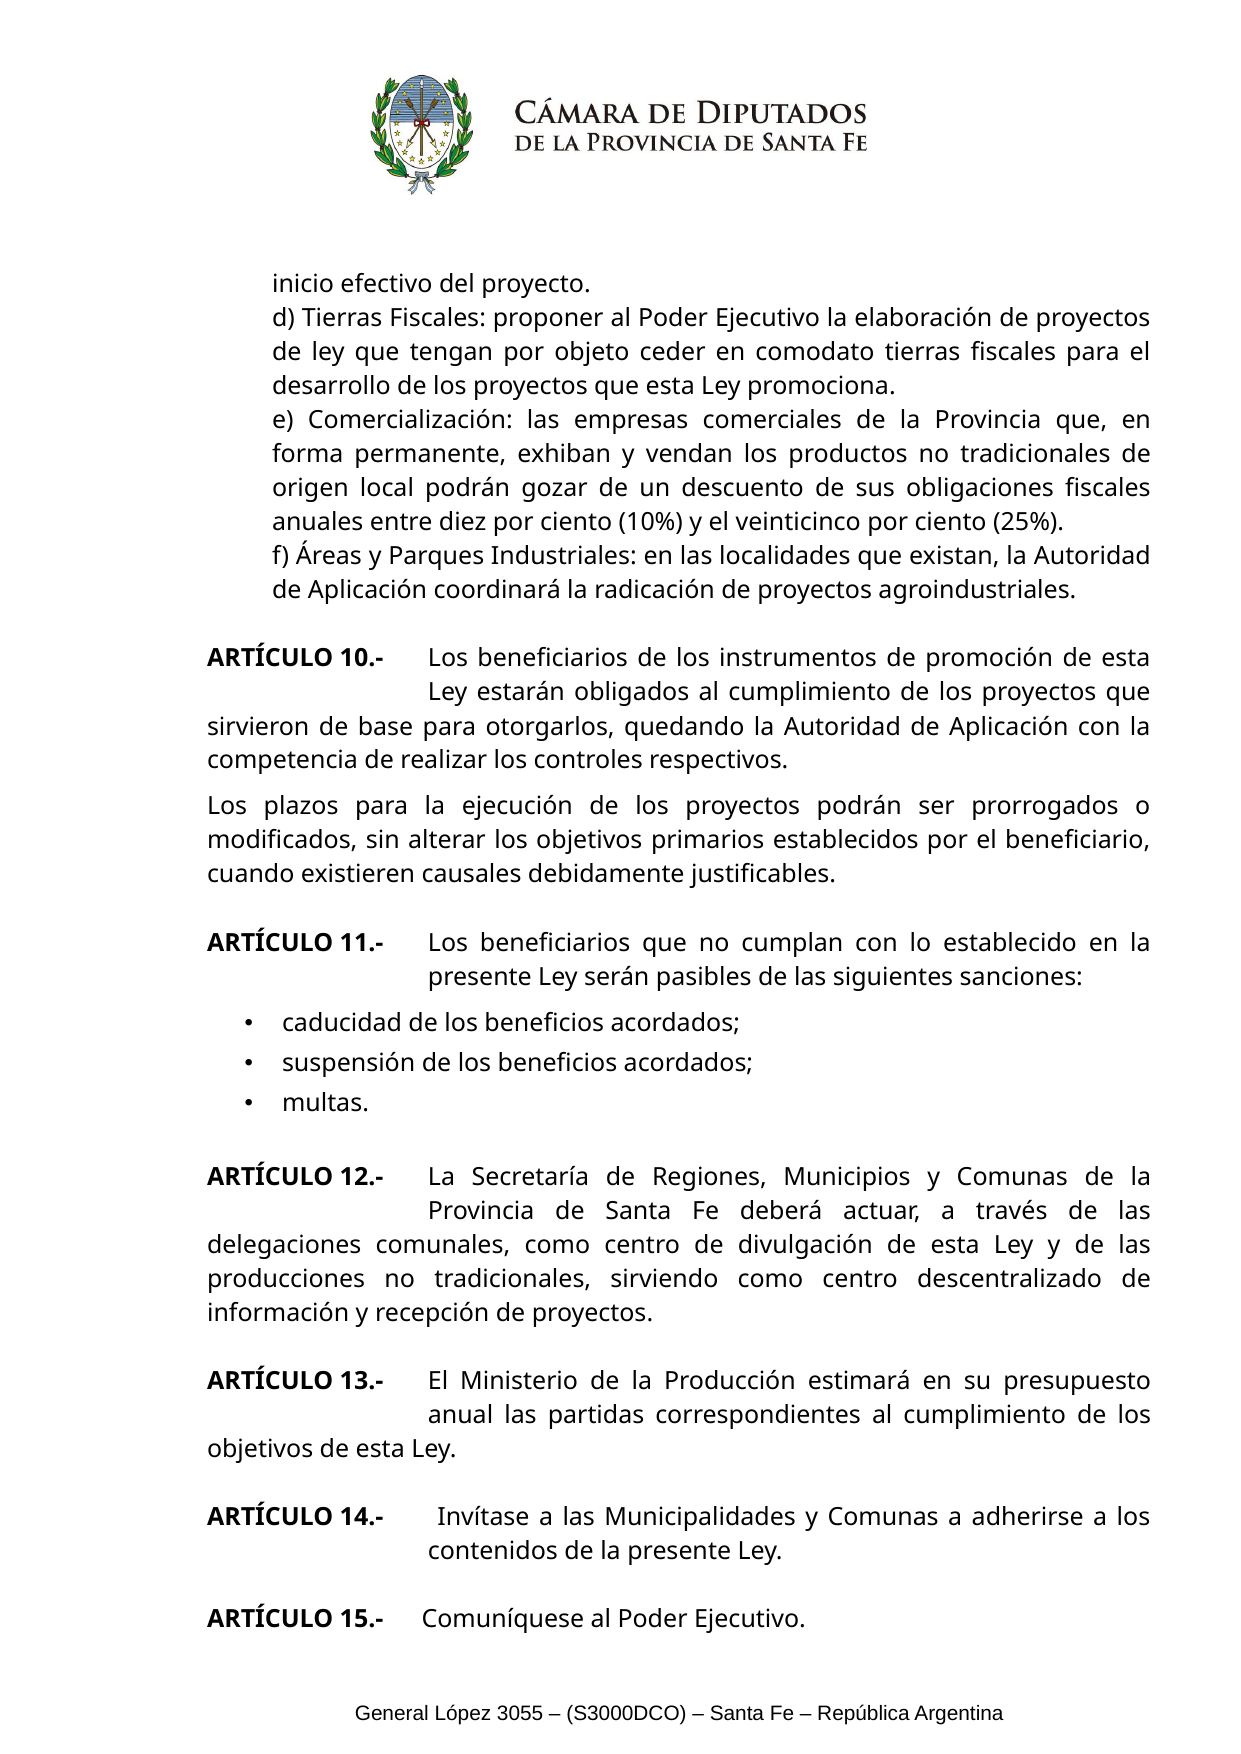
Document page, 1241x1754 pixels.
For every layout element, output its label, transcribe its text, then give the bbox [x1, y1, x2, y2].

text El Ministerio de la Producción estimará en su presupuesto anual las partidas correspondientes al cumplimiento de los objetivos de esta Ley. [207, 1363, 1152, 1465]
text f) Áreas y Parques Industriales: en las localidades que existan, la Autoridad de Aplicación coordinará la radicación de proyectos agroindustriales. [272, 538, 1152, 606]
table_header ARTÍCULO 10.- [207, 640, 428, 690]
text Los plazos para la ejecución de los proyectos podrán ser prorrogados o modificados, sin alterar los objetivos primarios establecidos por el beneficiario, cuando existieren causales debidamente justificables. [207, 788, 1152, 890]
text inicio efectivo del proyecto. [272, 265, 1152, 299]
picture [370, 75, 867, 199]
list caducidad de los beneficios acordados; [244, 1004, 1152, 1038]
text La Secretaría de Regiones, Municipios y Comunas de la Provincia de Santa Fe deberá actuar, a través de las delegaciones comunales, como centro de divulgación de esta Ley y de las producciones no tradicionales, sirviendo como centro descentralizado de información y recepción de proyectos. [207, 1158, 1152, 1328]
table_header ARTÍCULO 12.- [207, 1158, 428, 1208]
table_header ARTÍCULO 13.- [207, 1363, 428, 1413]
list suspensión de los beneficios acordados; [244, 1044, 1152, 1078]
list multas. [244, 1084, 1152, 1118]
text Comuníquese al Poder Ejecutivo. [421, 1601, 1152, 1635]
table_header ARTÍCULO 14.- [207, 1499, 428, 1549]
text d) Tierras Fiscales: proponer al Poder Ejecutivo la elaboración de proyectos de ley que tengan por objeto ceder en comodato tierras fiscales para el desarrollo de los proyectos que esta Ley promociona. [272, 299, 1152, 402]
text Invítase a las Municipalidades y Comunas a adherirse a los contenidos de la presente Ley. [207, 1499, 1152, 1567]
table_header ARTÍCULO 15.- [207, 1601, 421, 1651]
table_header ARTÍCULO 11.- [207, 924, 428, 974]
text Los beneficiarios de los instrumentos de promoción de esta Ley estarán obligados al cumplimiento de los proyectos que sirvieron de base para otorgarlos, quedando la Autoridad de Aplicación con la competencia de realizar los controles respectivos. [207, 640, 1152, 776]
text e) Comercialización: las empresas comerciales de la Provincia que, en forma permanente, exhiban y vendan los productos no tradicionales de origen local podrán gozar de un descuento de sus obligaciones fiscales anuales entre diez por ciento (10%) y el veinticinco por ciento (25%). [272, 402, 1152, 538]
text Los beneficiarios que no cumplan con lo establecido en la presente Ley serán pasibles de las siguientes sanciones: [207, 924, 1152, 992]
